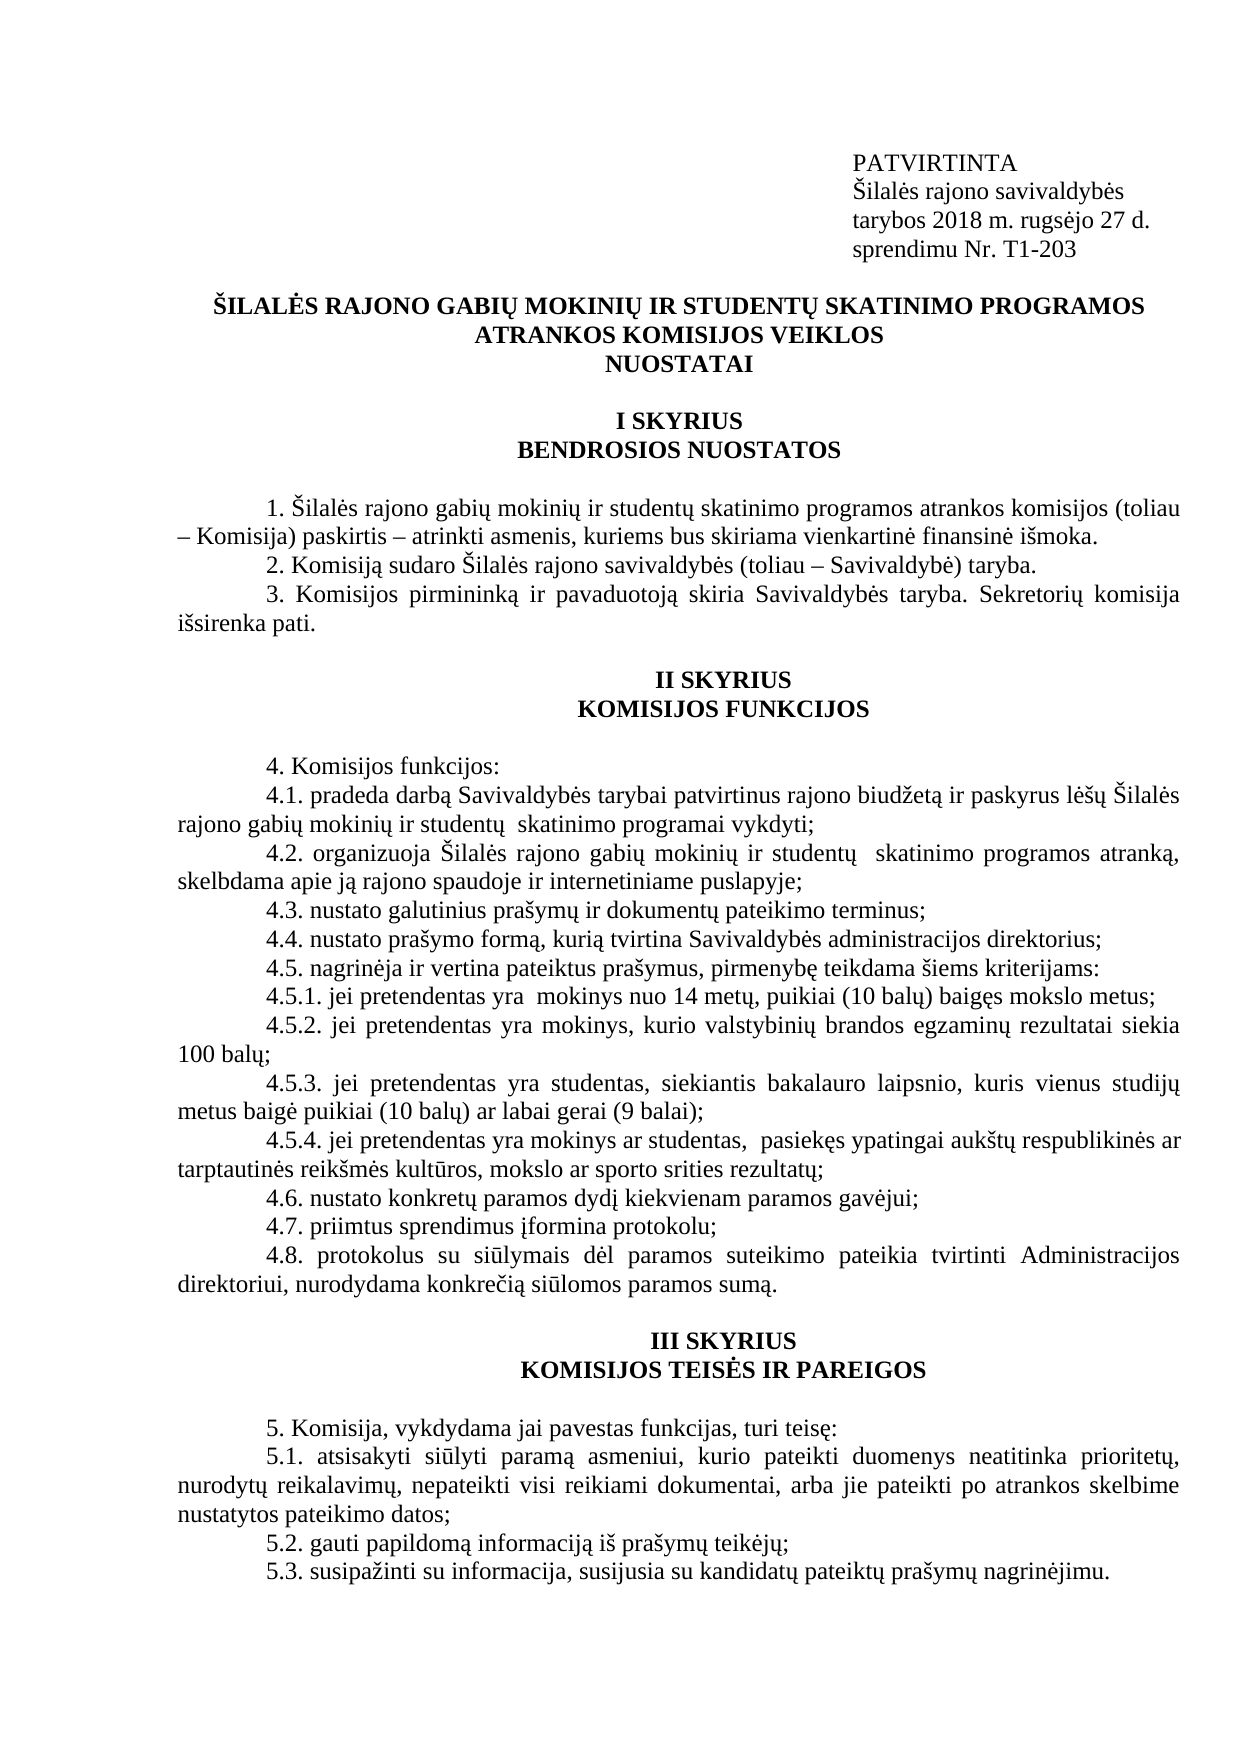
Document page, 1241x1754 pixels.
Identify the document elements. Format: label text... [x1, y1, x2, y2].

text 4.1. pradeda darbą Savivaldybės tarybai patvirtinus rajono biudžetą ir paskyrus lėšų Šilalės rajono gabių mokinių ir studentų skatinimo programai vykdyti; [177, 780, 1181, 838]
text NUOSTATAI [177, 349, 1181, 378]
text 4.8. protokolus su siūlymais dėl paramos suteikimo pateikia tvirtinti Administracijos direktoriui, nurodydama konkrečią siūlomos paramos sumą. [177, 1240, 1181, 1298]
text 4.5. nagrinėja ir vertina pateiktus prašymus, pirmenybę teikdama šiems kriterijams: [177, 953, 1181, 981]
text 5.3. susipažinti su informacija, susijusia su kandidatų pateiktų prašymų nagrinėjimu. [177, 1556, 1181, 1585]
text 4.5.1. jei pretendentas yra mokinys nuo 14 metų, puikiai (10 balų) baigęs mokslo metus; [177, 981, 1181, 1010]
text III SKYRIUS [177, 1326, 1181, 1355]
text ŠILALĖS RAJONO GABIŲ MOKINIŲ IR STUDENTŲ SKATINIMO PROGRAMOS ATRANKOS KOMISIJOS VEIKLOS [177, 291, 1181, 349]
text 4.3. nustato galutinius prašymų ir dokumentų pateikimo terminus; [177, 895, 1181, 924]
text 4.5.2. jei pretendentas yra mokinys, kurio valstybinių brandos egzaminų rezultatai siekia 100 balų; [177, 1010, 1181, 1068]
text sprendimu Nr. T1-203 [852, 234, 1181, 263]
text II SKYRIUS [177, 665, 1181, 694]
text 4. Komisijos funkcijos: [177, 751, 1181, 780]
text 4.4. nustato prašymo formą, kurią tvirtina Savivaldybės administracijos direktorius; [177, 924, 1181, 953]
text 2. Komisiją sudaro Šilalės rajono savivaldybės (toliau – Savivaldybė) taryba. [177, 550, 1181, 579]
text 5.2. gauti papildomą informaciją iš prašymų teikėjų; [177, 1528, 1181, 1556]
text 5. Komisija, vykdydama jai pavestas funkcijas, turi teisę: [177, 1413, 1181, 1441]
text 5.1. atsisakyti siūlyti paramą asmeniui, kurio pateikti duomenys neatitinka prioritetų, nurodytų reikalavimų, nepateikti visi reikiami dokumentai, arba jie pateikti po atrankos skelbime nustatytos pateikimo datos; [177, 1441, 1181, 1528]
text PATVIRTINTA [852, 148, 1181, 176]
text KOMISIJOS FUNKCIJOS [177, 694, 1181, 723]
text 4.5.3. jei pretendentas yra studentas, siekiantis bakalauro laipsnio, kuris vienus studijų metus baigė puikiai (10 balų) ar labai gerai (9 balai); [177, 1068, 1181, 1125]
text 4.2. organizuoja Šilalės rajono gabių mokinių ir studentų skatinimo programos atranką, skelbdama apie ją rajono spaudoje ir internetiniame puslapyje; [177, 838, 1181, 895]
text Šilalės rajono savivaldybės [852, 176, 1181, 205]
text tarybos 2018 m. rugsėjo 27 d. [852, 205, 1181, 234]
text 4.5.4. jei pretendentas yra mokinys ar studentas, pasiekęs ypatingai aukštų respublikinės ar tarptautinės reikšmės kultūros, mokslo ar sporto srities rezultatų; [177, 1125, 1181, 1183]
text 3. Komisijos pirmininką ir pavaduotoją skiria Savivaldybės taryba. Sekretorių komisija išsirenka pati. [177, 579, 1181, 636]
text I SKYRIUS [177, 406, 1181, 435]
text KOMISIJOS TEISĖS IR PAREIGOS [177, 1355, 1181, 1384]
text 1. Šilalės rajono gabių mokinių ir studentų skatinimo programos atrankos komisijos (toliau – Komisija) paskirtis – atrinkti asmenis, kuriems bus skiriama vienkartinė finansinė išmoka. [177, 493, 1181, 550]
text BENDROSIOS NUOSTATOS [177, 435, 1181, 464]
text 4.7. priimtus sprendimus įformina protokolu; [177, 1211, 1181, 1240]
text 4.6. nustato konkretų paramos dydį kiekvienam paramos gavėjui; [177, 1183, 1181, 1211]
